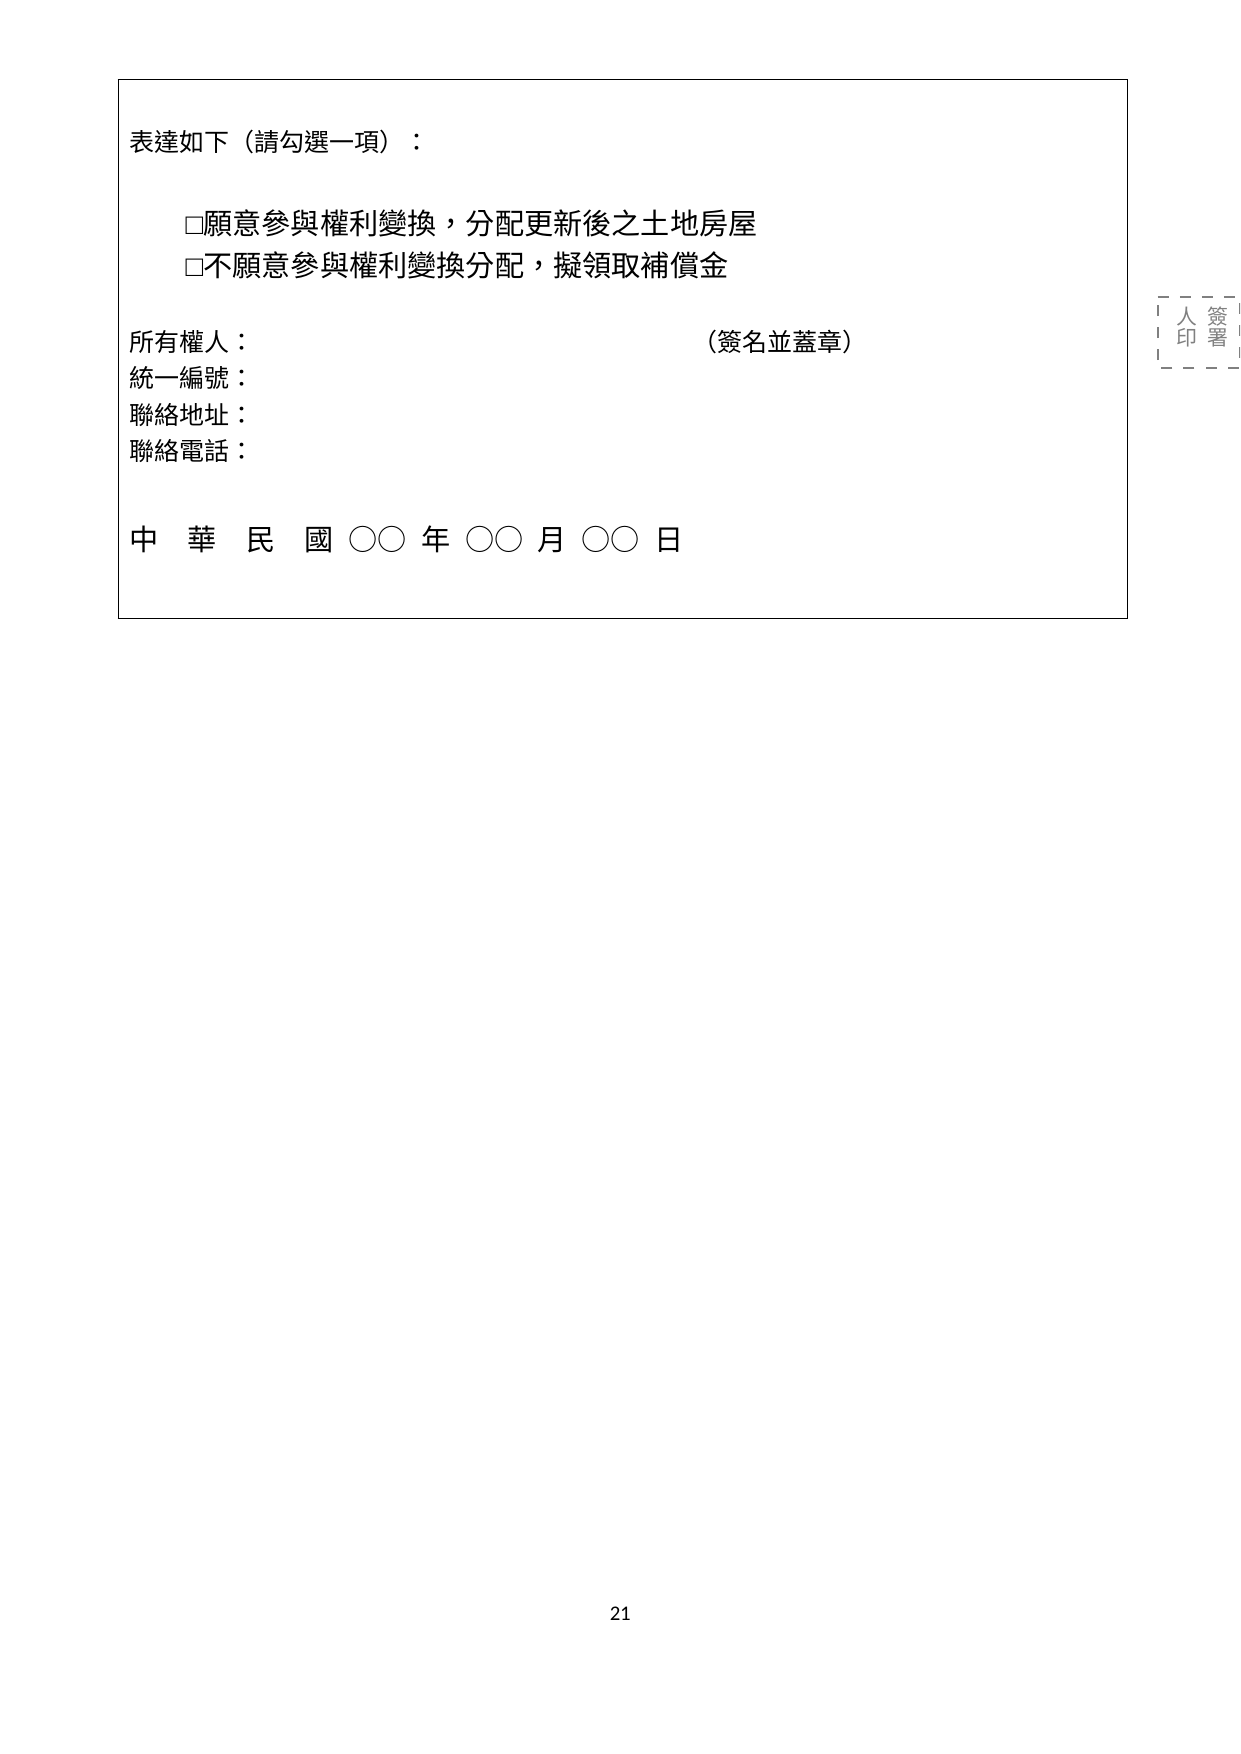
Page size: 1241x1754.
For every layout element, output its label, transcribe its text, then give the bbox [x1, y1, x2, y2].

table_header 表達如下（請勾選一項）： □願意參與權利變換，分配更新後之土地房屋 □不願意參與權利變換分配，擬領取補償金 所有權人： （簽名並蓋章） 統一編號： 聯絡地址： 聯絡電話： 中 華 民 國 ○○ 年 ○○ 月 ○○ 日 [119, 80, 1127, 618]
